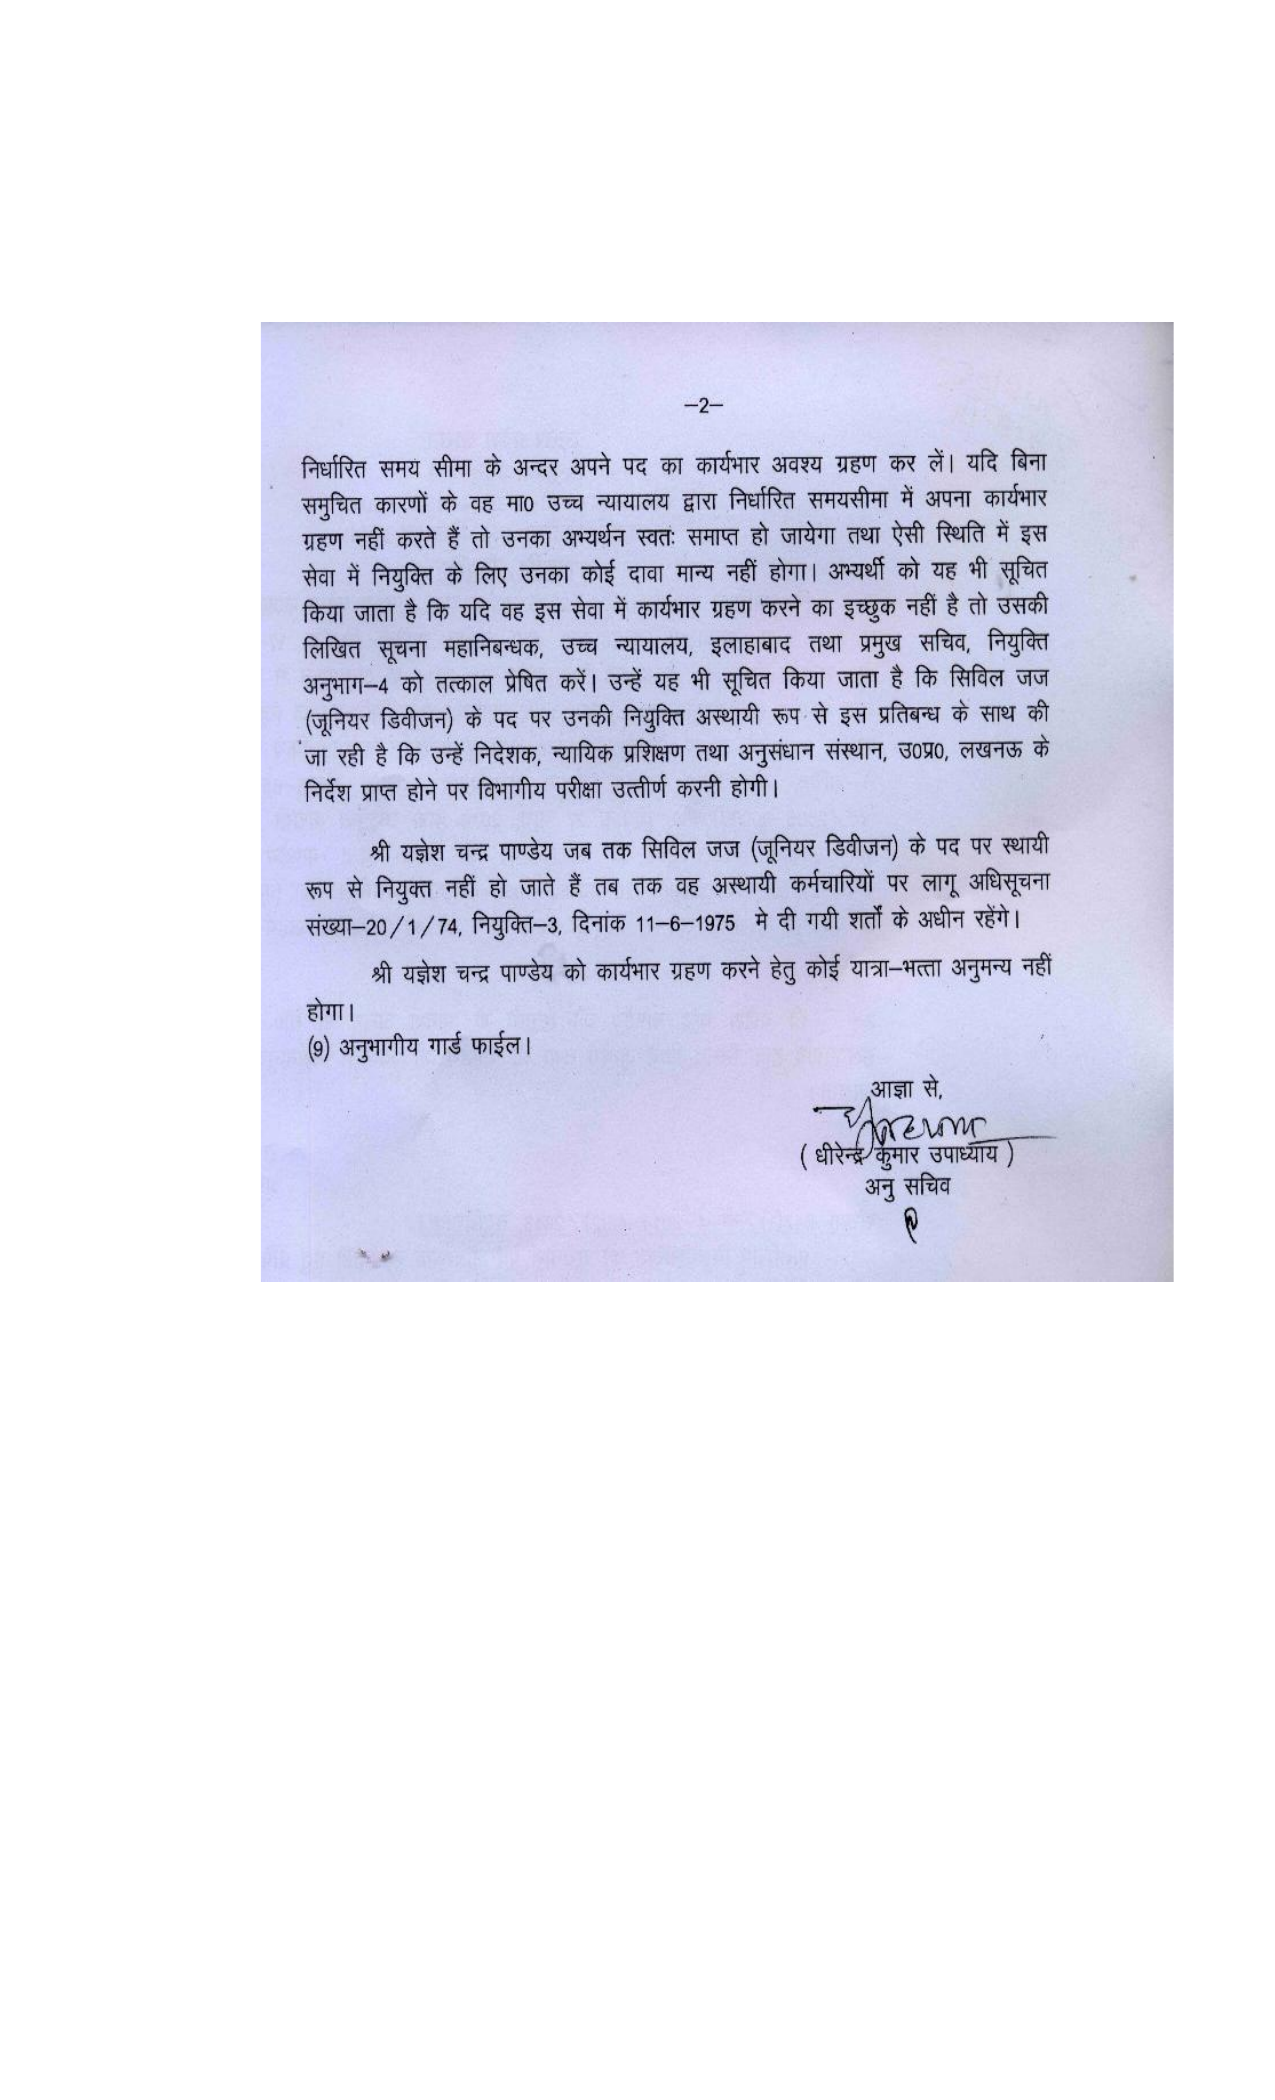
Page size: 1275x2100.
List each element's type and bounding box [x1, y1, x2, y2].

picture [260, 322, 1174, 1282]
